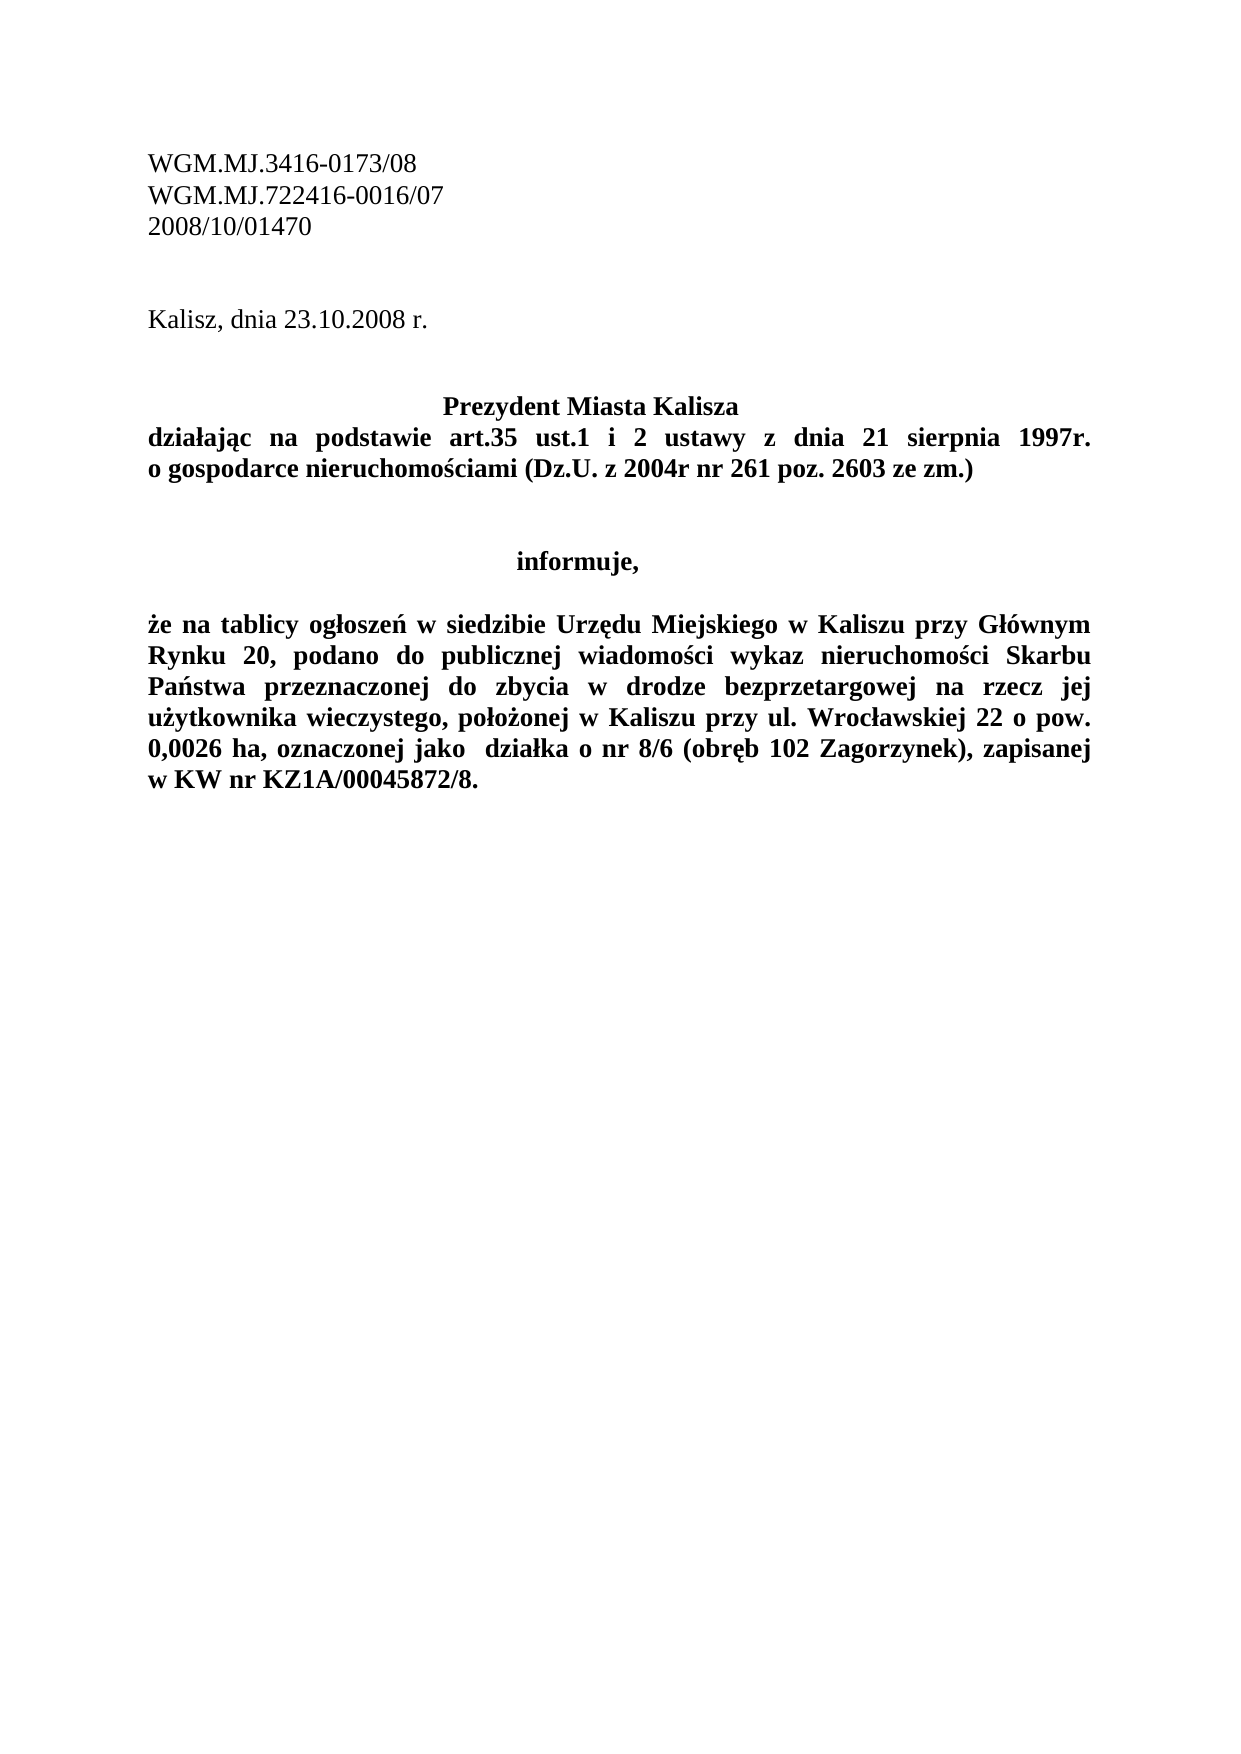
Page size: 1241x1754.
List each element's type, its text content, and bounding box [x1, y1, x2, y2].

text informuje, [443, 545, 1092, 577]
text Kalisz, dnia 23.10.2008 r. [148, 303, 1092, 334]
text WGM.MJ.3416-0173/08 [148, 148, 1092, 179]
text 2008/10/01470 [148, 210, 1092, 241]
text działając na podstawie art.35 ust.1 i 2 ustawy z dnia 21 sierpnia 1997r. o gospodarce nieruchomościami (Dz.U. z 2004r nr 261 poz. 2603 ze zm.) [148, 421, 1092, 483]
text WGM.MJ.722416-0016/07 [148, 179, 1092, 210]
text Prezydent Miasta Kalisza [369, 390, 1092, 421]
text że na tablicy ogłoszeń w siedzibie Urzędu Miejskiego w Kaliszu przy Głównym Rynku 20, podano do publicznej wiadomości wykaz nieruchomości Skarbu Państwa przeznaczonej do zbycia w drodze bezprzetargowej na rzecz jej użytkownika wieczystego, położonej w Kaliszu przy ul. Wrocławskiej 22 o pow. 0,0026 ha, oznaczonej jako działka o nr 8/6 (obręb 102 Zagorzynek), zapisanej w KW nr KZ1A/00045872/8. [148, 608, 1092, 794]
